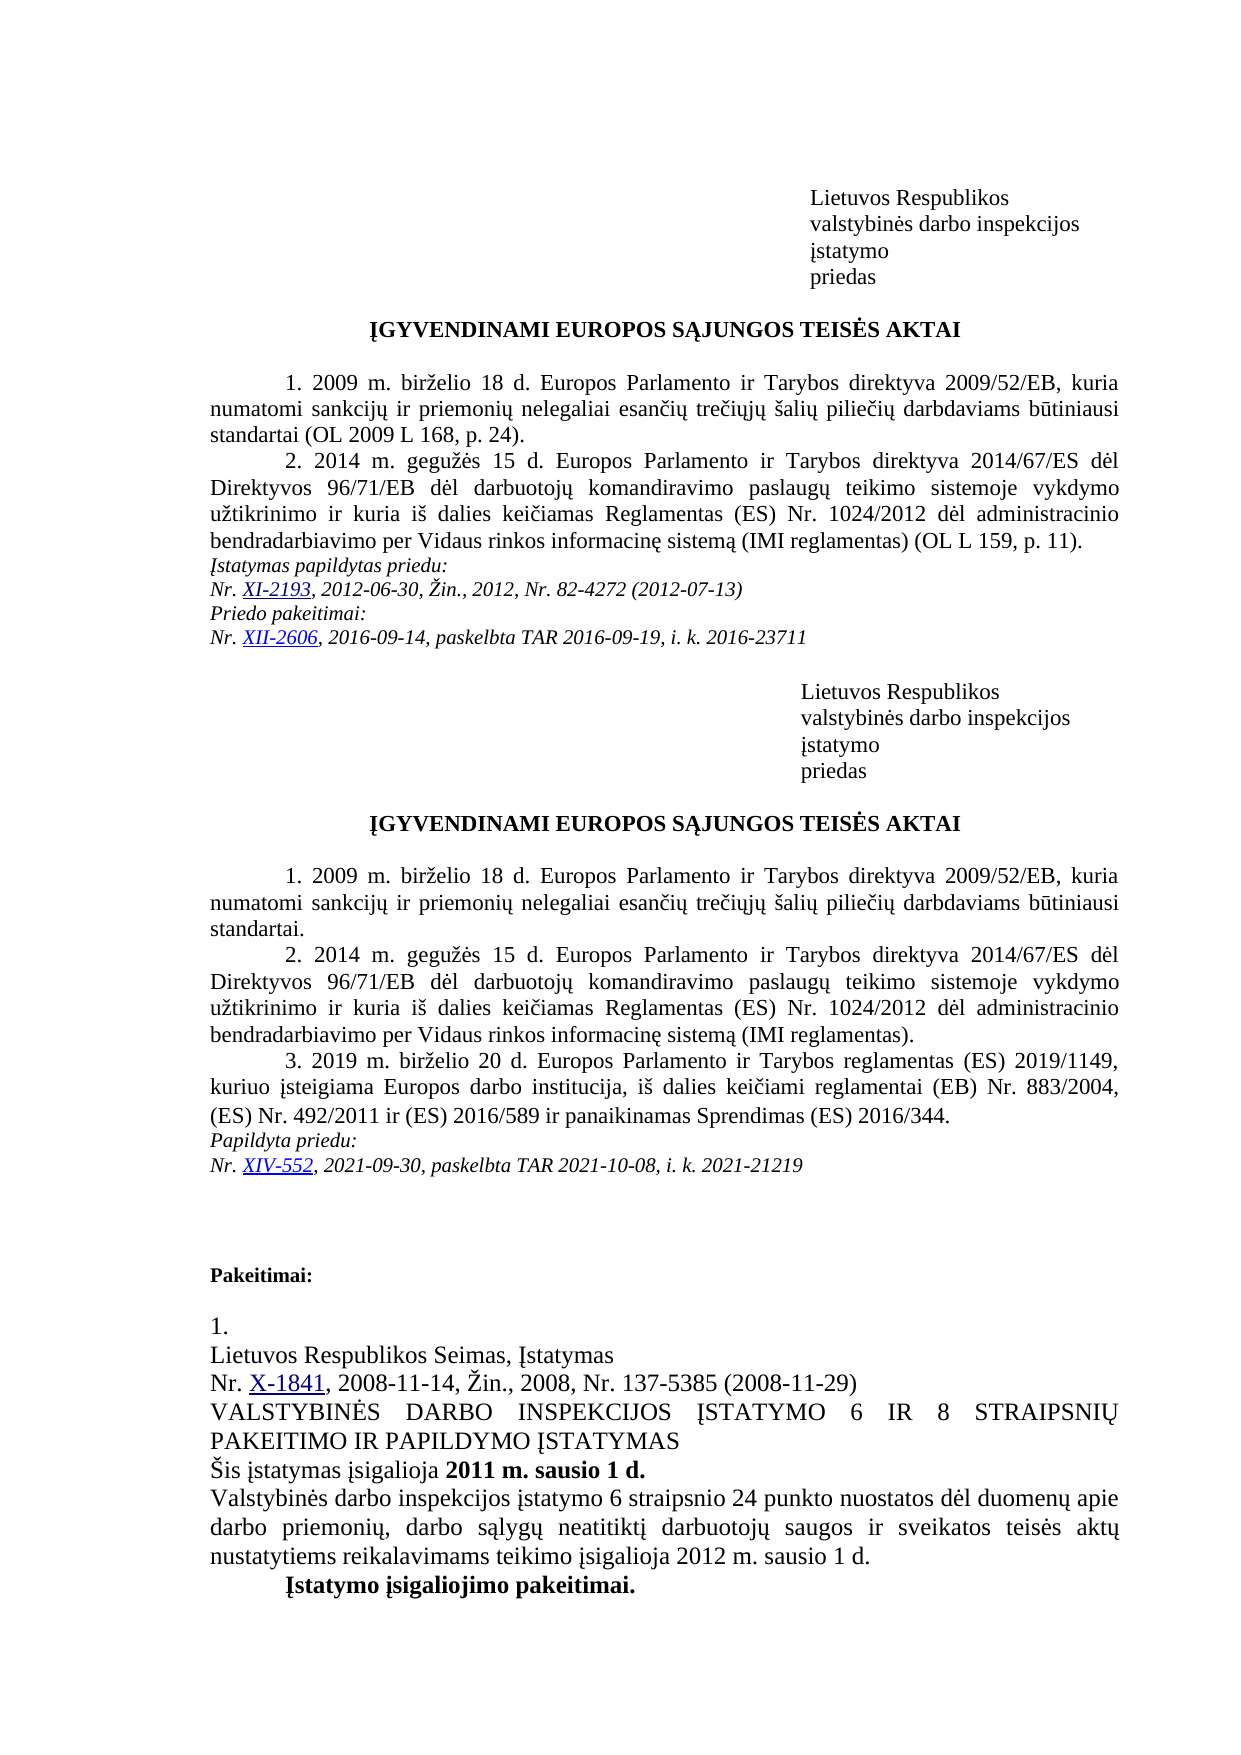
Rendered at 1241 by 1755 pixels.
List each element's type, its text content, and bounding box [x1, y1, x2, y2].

text Pakeitimai: [210, 1263, 1120, 1287]
text įstatymo [801, 731, 1120, 757]
text ĮGYVENDINAMI EUROPOS SĄJUNGOS TEISĖS AKTAI [210, 316, 1120, 342]
text Lietuvos Respublikos Seimas, Įstatymas [210, 1340, 1120, 1368]
text VALSTYBINĖS DARBO INSPEKCIJOS ĮSTATYMO 6 IR 8 STRAIPSNIŲ PAKEITIMO IR PAPILDYMO ĮSTATYMAS [210, 1397, 1120, 1455]
text Priedo pakeitimai: [210, 601, 1120, 625]
text priedas [801, 757, 1120, 783]
text ĮGYVENDINAMI EUROPOS SĄJUNGOS TEISĖS AKTAI [210, 810, 1120, 836]
text Šis įstatymas įsigalioja 2011 m. sausio 1 d. [210, 1455, 1120, 1483]
text valstybinės darbo inspekcijos [210, 210, 1120, 237]
text 2. 2014 m. gegužės 15 d. Europos Parlamento ir Tarybos direktyva 2014/67/ES dėl Direktyvos 96/71/EB dėl darbuotojų komandiravimo paslaugų teikimo sistemoje vykdymo užtikrinimo ir kuria iš dalies keičiamas Reglamentas (ES) Nr. 1024/2012 dėl administracinio bendradarbiavimo per Vidaus rinkos informacinę sistemą (IMI reglamentas). [210, 942, 1120, 1047]
text Lietuvos Respublikos [801, 678, 1120, 704]
text Nr. XI-2193, 2012-06-30, Žin., 2012, Nr. 82-4272 (2012-07-13) [210, 577, 1120, 601]
text Papildyta priedu: [210, 1128, 1120, 1152]
text 1. [210, 1311, 1120, 1340]
text 1. 2009 m. birželio 18 d. Europos Parlamento ir Tarybos direktyva 2009/52/EB, kuria numatomi sankcijų ir priemonių nelegaliai esančių trečiųjų šalių piliečių darbdaviams būtiniausi standartai (OL 2009 L 168, p. 24). [210, 368, 1120, 448]
text priedas [210, 263, 1120, 289]
text Įstatymas papildytas priedu: [210, 553, 1120, 577]
text valstybinės darbo inspekcijos [801, 704, 1120, 731]
text Įstatymo įsigaliojimo pakeitimai. [285, 1570, 1120, 1598]
text Valstybinės darbo inspekcijos įstatymo 6 straipsnio 24 punkto nuostatos dėl duomenų apie darbo priemonių, darbo sąlygų neatitiktį darbuotojų saugos ir sveikatos teisės aktų nustatytiems reikalavimams teikimo įsigalioja 2012 m. sausio 1 d. [210, 1483, 1120, 1570]
text Nr. X-1841, 2008-11-14, Žin., 2008, Nr. 137-5385 (2008-11-29) [210, 1368, 1120, 1397]
text Nr. XIV-552, 2021-09-30, paskelbta TAR 2021-10-08, i. k. 2021-21219 [210, 1152, 1120, 1177]
text 3. 2019 m. birželio 20 d. Europos Parlamento ir Tarybos reglamentas (ES) 2019/1149, kuriuo įsteigiama Europos darbo institucija, iš dalies keičiami reglamentai (EB) Nr. 883/2004, (ES) Nr. 492/2011 ir (ES) 2016/589 ir panaikinamas Sprendimas (ES) 2016/344. [210, 1047, 1120, 1128]
text įstatymo [210, 237, 1120, 263]
text 2. 2014 m. gegužės 15 d. Europos Parlamento ir Tarybos direktyva 2014/67/ES dėl Direktyvos 96/71/EB dėl darbuotojų komandiravimo paslaugų teikimo sistemoje vykdymo užtikrinimo ir kuria iš dalies keičiamas Reglamentas (ES) Nr. 1024/2012 dėl administracinio bendradarbiavimo per Vidaus rinkos informacinę sistemą (IMI reglamentas) (OL L 159, p. 11). [210, 448, 1120, 553]
text Lietuvos Respublikos [210, 184, 1120, 210]
text Nr. XII-2606, 2016-09-14, paskelbta TAR 2016-09-19, i. k. 2016-23711 [210, 625, 1120, 649]
text 1. 2009 m. birželio 18 d. Europos Parlamento ir Tarybos direktyva 2009/52/EB, kuria numatomi sankcijų ir priemonių nelegaliai esančių trečiųjų šalių piliečių darbdaviams būtiniausi standartai. [210, 862, 1120, 942]
